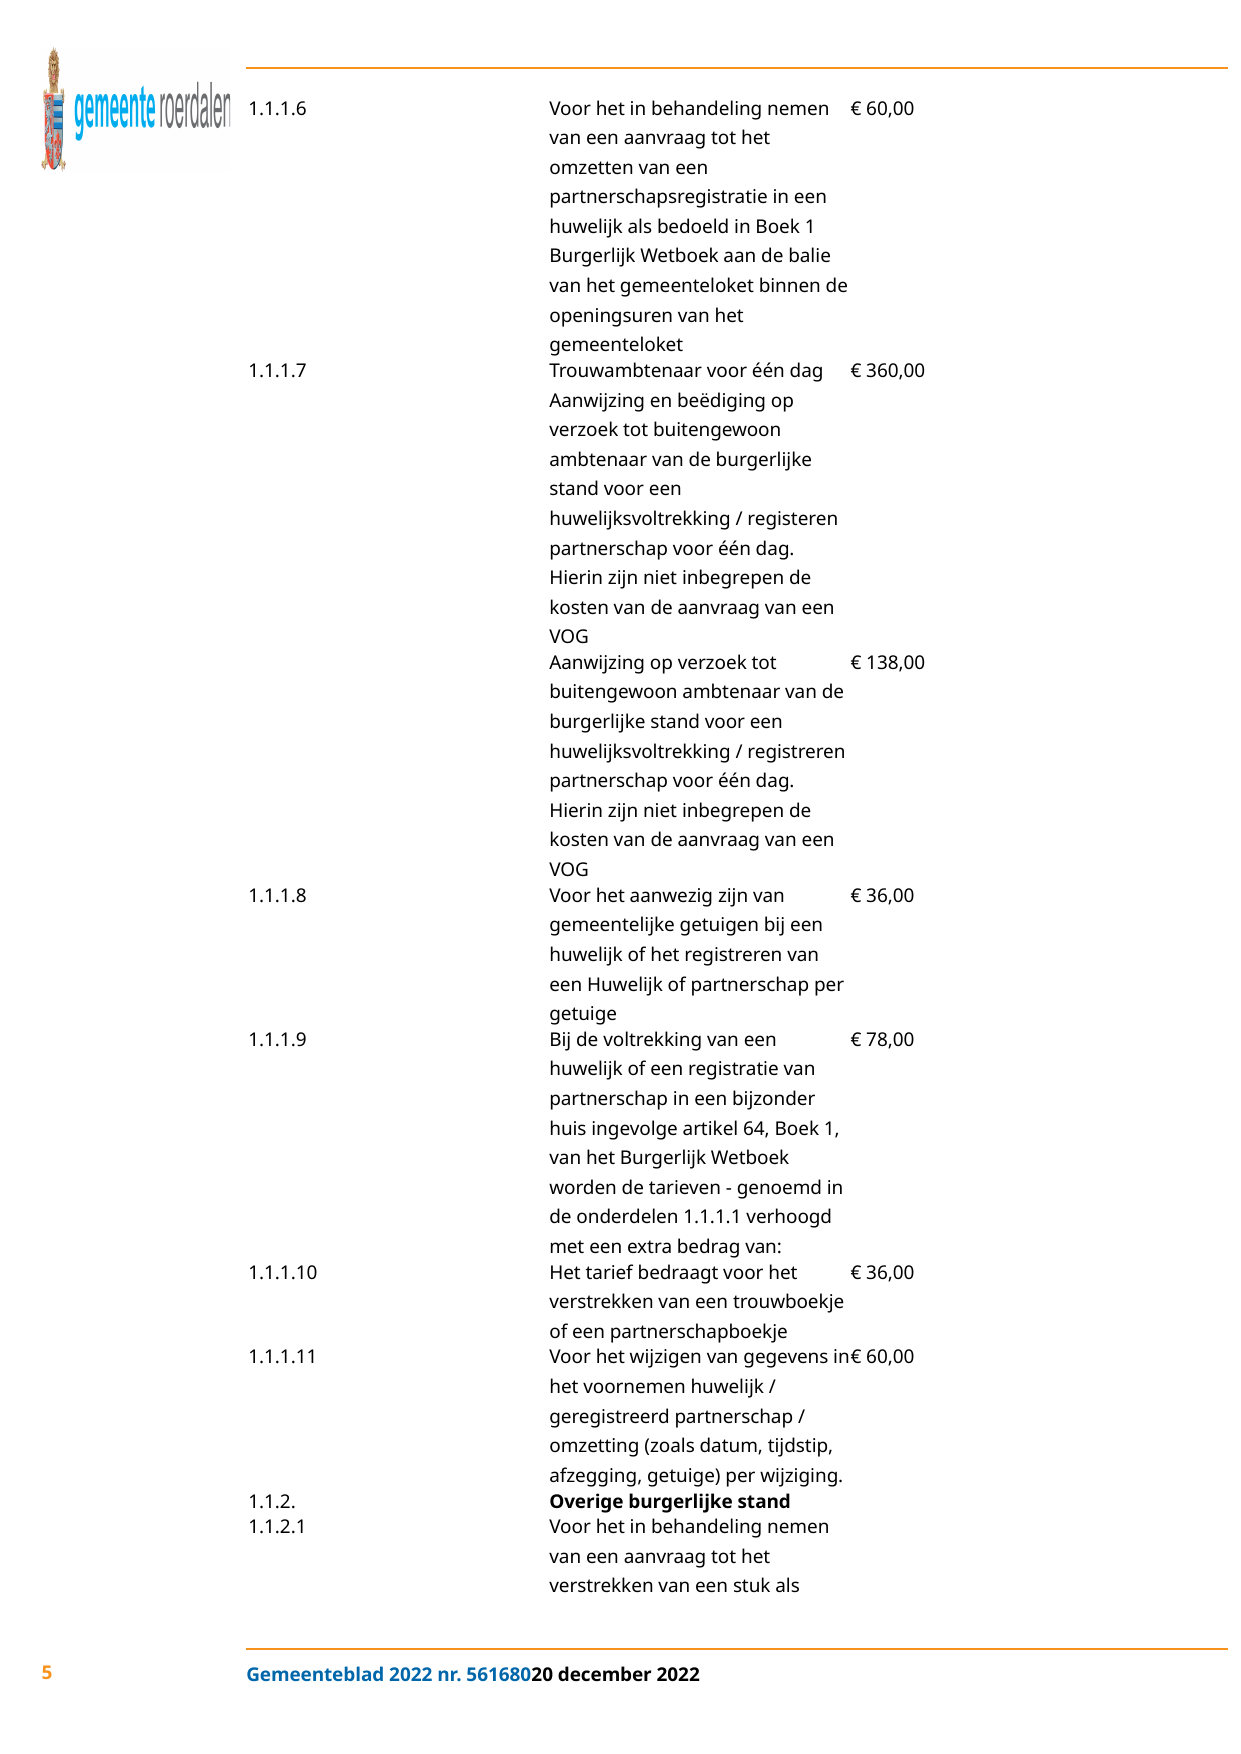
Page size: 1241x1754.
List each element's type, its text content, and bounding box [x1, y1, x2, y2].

picture [41, 47, 231, 172]
table_cell Voor het in behandeling nemen van een aanvraag tot het verstrekken van een stuk als [549, 1514, 850, 1598]
table_cell 1.1.1.10 [248, 1259, 549, 1344]
table_cell 1.1.1.9 [248, 1026, 549, 1259]
table_cell € 360,00 [850, 357, 1152, 649]
table_cell [850, 1514, 1152, 1598]
table_cell 1.1.1.8 [248, 882, 549, 1026]
table_cell € 138,00 [850, 649, 1152, 882]
table_cell Het tarief bedraagt voor het verstrekken van een trouwboekje of een partnerschapboekje [549, 1259, 850, 1344]
table_cell € 60,00 [850, 95, 1152, 357]
table_cell € 36,00 [850, 882, 1152, 1026]
table_cell [850, 1488, 1152, 1513]
table_cell Voor het wijzigen van gegevens in het voornemen huwelijk / geregistreerd partnerschap / omzetting (zoals datum, tijdstip, afzegging, getuige) per wijziging. [549, 1344, 850, 1488]
table_cell 1.1.2. [248, 1488, 549, 1513]
table_cell 1.1.1.11 [248, 1344, 549, 1488]
table_cell Bij de voltrekking van een huwelijk of een registratie van partnerschap in een bijzonder huis ingevolge artikel 64, Boek 1, van het Burgerlijk Wetboek worden de tarieven - genoemd in de onderdelen 1.1.1.1 verhoogd met een extra bedrag van: [549, 1026, 850, 1259]
table_cell Overige burgerlijke stand [549, 1488, 850, 1513]
table_cell Trouwambtenaar voor één dag Aanwijzing en beëdiging op verzoek tot buitengewoon ambtenaar van de burgerlijke stand voor een huwelijksvoltrekking / registeren partnerschap voor één dag. Hierin zijn niet inbegrepen de kosten van de aanvraag van een VOG [549, 357, 850, 649]
table_cell Aanwijzing op verzoek tot buitengewoon ambtenaar van de burgerlijke stand voor een huwelijksvoltrekking / registreren partnerschap voor één dag. Hierin zijn niet inbegrepen de kosten van de aanvraag van een VOG [549, 649, 850, 882]
table_cell 1.1.1.6 [248, 95, 549, 357]
table_cell € 60,00 [850, 1344, 1152, 1488]
table_cell 1.1.2.1 [248, 1514, 549, 1598]
table_cell [248, 649, 549, 882]
table_cell € 78,00 [850, 1026, 1152, 1259]
table_cell Voor het aanwezig zijn van gemeentelijke getuigen bij een huwelijk of het registreren van een Huwelijk of partnerschap per getuige [549, 882, 850, 1026]
table_cell 1.1.1.7 [248, 357, 549, 649]
table_cell € 36,00 [850, 1259, 1152, 1344]
table_cell Voor het in behandeling nemen van een aanvraag tot het omzetten van een partnerschapsregistratie in een huwelijk als bedoeld in Boek 1 Burgerlijk Wetboek aan de balie van het gemeenteloket binnen de openingsuren van het gemeenteloket [549, 95, 850, 357]
